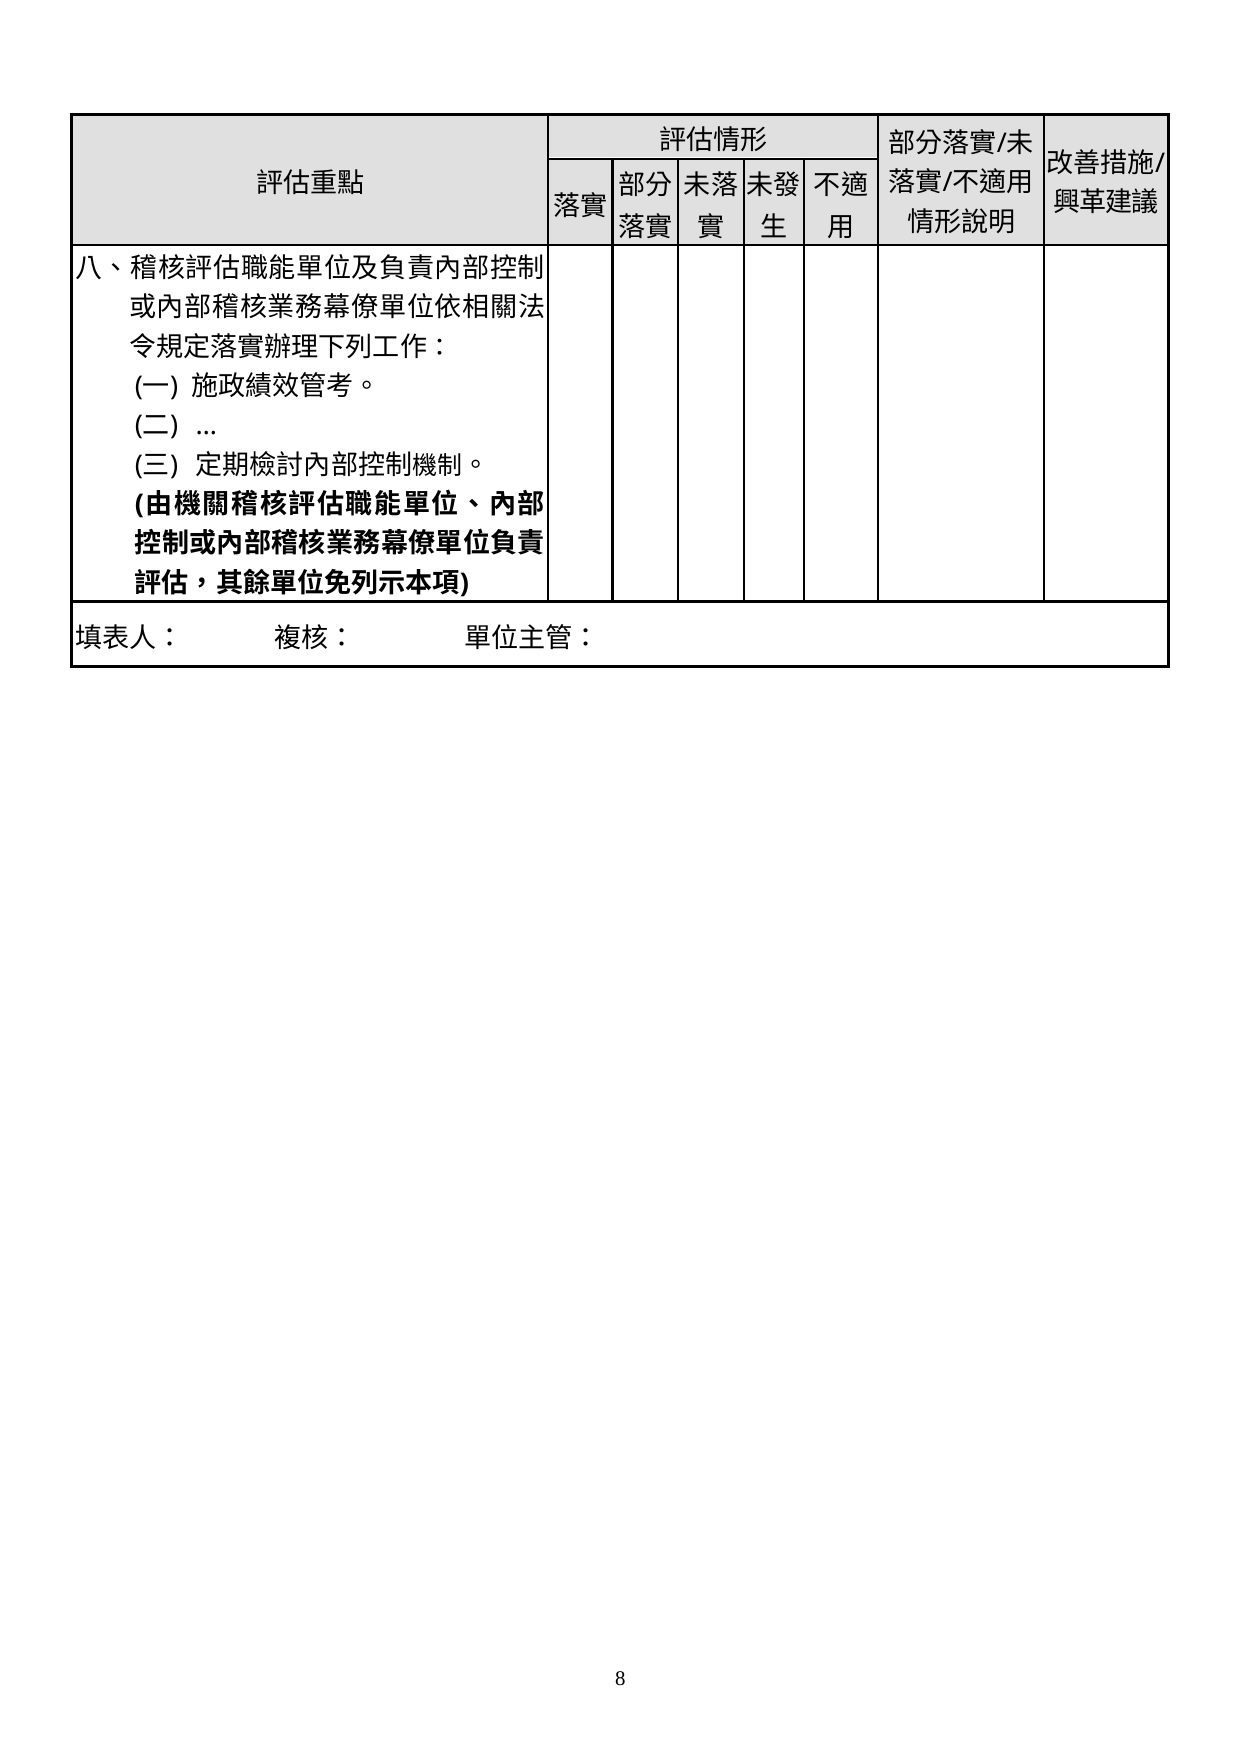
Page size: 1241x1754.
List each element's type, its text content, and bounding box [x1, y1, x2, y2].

table_cell 未發生 [745, 160, 803, 244]
table_cell [805, 246, 877, 600]
table_header 評估情形 [549, 116, 877, 157]
table_cell 部分落實 [614, 160, 677, 244]
table_cell [679, 246, 743, 600]
table_cell [745, 246, 803, 600]
table_cell 落實 [549, 160, 611, 244]
table_header 改善措施/興革建議 [1045, 116, 1167, 244]
table_cell [1045, 246, 1167, 600]
table_cell 八、稽核評估職能單位及負責內部控制或內部稽核業務幕僚單位依相關法令規定落實辦理下列工作： 施政績效管考。 … 定期檢討內部控制機制。 (由機關稽核評估職能單位、內部控制或內部稽核業務幕僚單位負責評估，其餘單位免列示本項) [73, 246, 547, 600]
table_cell [614, 246, 677, 600]
table_cell 不適用 [805, 160, 877, 244]
table_cell 未落實 [679, 160, 743, 244]
table_header 評估重點 [73, 116, 547, 244]
table_header 部分落實/未落實/不適用情形說明 [879, 116, 1043, 244]
table_cell 填表人： 複核： 單位主管： [73, 603, 1167, 665]
table_cell [879, 246, 1043, 600]
table_cell [549, 246, 611, 600]
